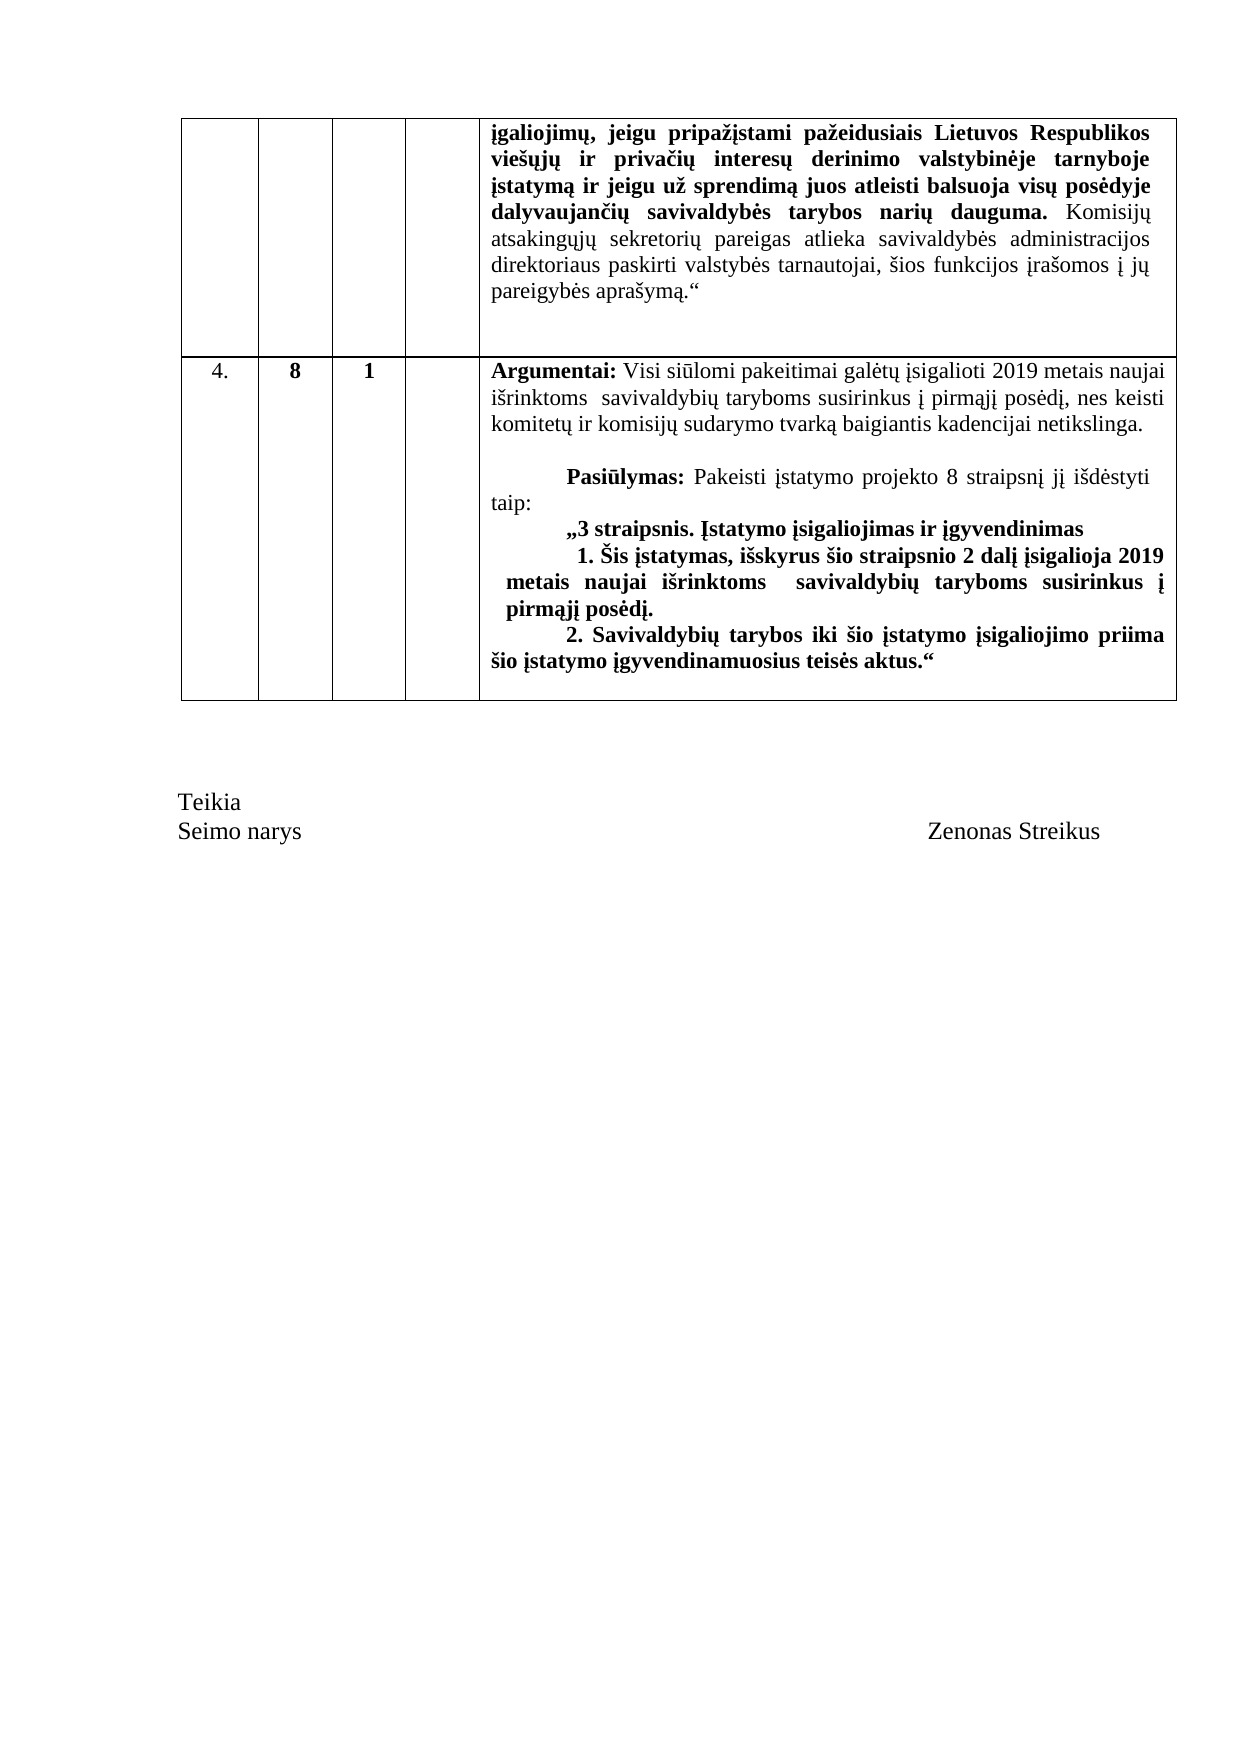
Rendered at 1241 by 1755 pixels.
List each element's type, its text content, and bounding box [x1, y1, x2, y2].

text Seimo narys (Parašas) Zenonas Streikus [177, 816, 1181, 845]
table_cell [333, 119, 405, 356]
table_cell [182, 119, 258, 356]
text Teikia [177, 787, 1181, 816]
table_cell 1 [333, 358, 405, 700]
table_cell [406, 358, 479, 700]
table_cell įgaliojimų, jeigu pripažįstami pažeidusiais Lietuvos Respublikos viešųjų ir privačių interesų derinimo valstybinėje tarnyboje įstatymą ir jeigu už sprendimą juos atleisti balsuoja visų posėdyje dalyvaujančių savivaldybės tarybos narių dauguma. Komisijų atsakingųjų sekretorių pareigas atlieka savivaldybės administracijos direktoriaus paskirti valstybės tarnautojai, šios funkcijos įrašomos į jų pareigybės aprašymą.“ [480, 119, 1176, 356]
table_cell Argumentai: Visi siūlomi pakeitimai galėtų įsigalioti 2019 metais naujai išrinktoms savivaldybių taryboms susirinkus į pirmąjį posėdį, nes keisti komitetų ir komisijų sudarymo tvarką baigiantis kadencijai netikslinga. Pasiūlymas: Pakeisti įstatymo projekto 8 straipsnį jį išdėstyti taip: „3 straipsnis. Įstatymo įsigaliojimas ir įgyvendinimas 1. Šis įstatymas, išskyrus šio straipsnio 2 dalį įsigalioja 2019 metais naujai išrinktoms savivaldybių taryboms susirinkus į pirmąjį posėdį. 2. Savivaldybių tarybos iki šio įstatymo įsigaliojimo priima šio įstatymo įgyvendinamuosius teisės aktus.“ [480, 358, 1176, 700]
table_cell [406, 119, 479, 356]
table_cell 4. [182, 358, 258, 700]
table_cell [259, 119, 332, 356]
table_cell 8 [259, 358, 332, 700]
